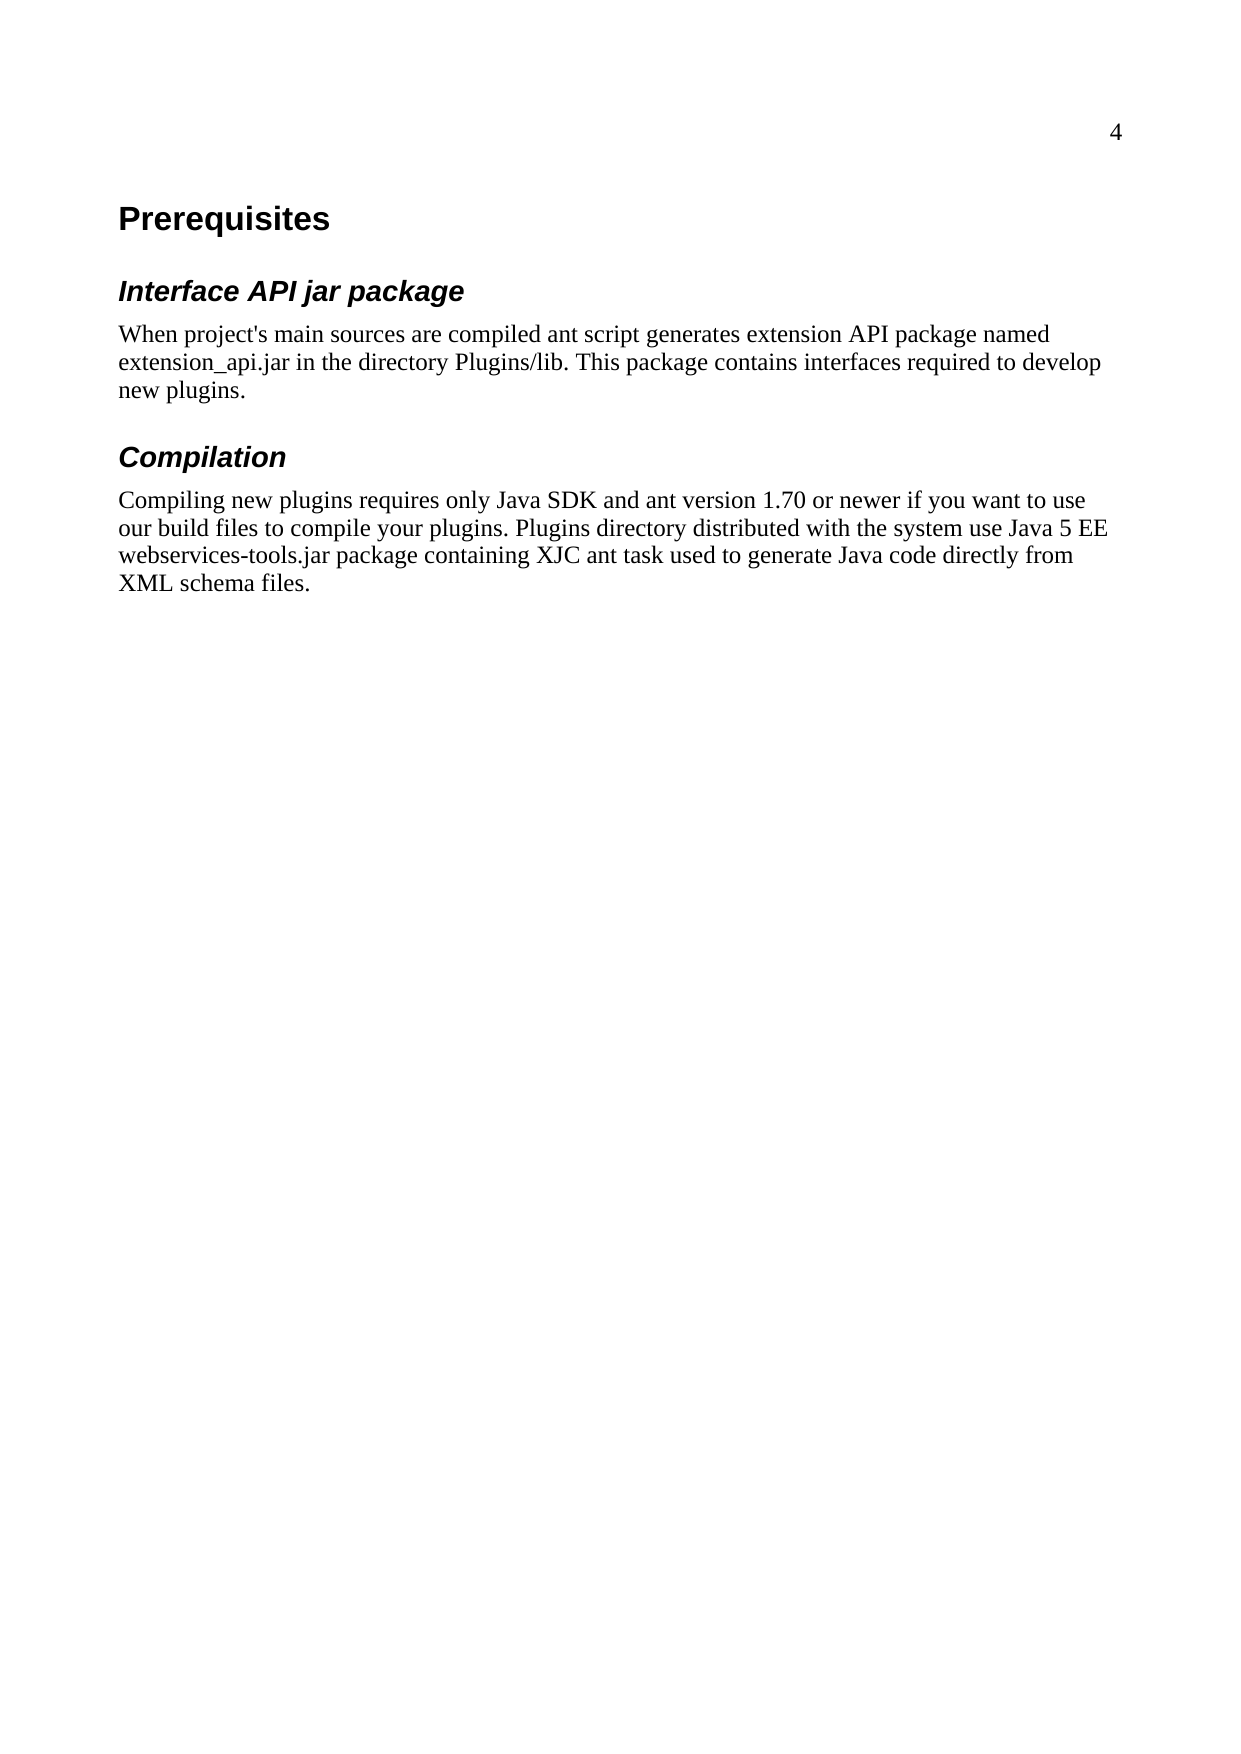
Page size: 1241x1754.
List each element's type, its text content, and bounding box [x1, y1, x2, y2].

subtitle Prerequisites [118, 200, 1122, 238]
text When project's main sources are compiled ant script generates extension API package named extension_api.jar in the directory Plugins/lib. This package contains interfaces required to develop new plugins. [118, 320, 1122, 403]
subtitle Interface API jar package [118, 275, 1122, 308]
text Compiling new plugins requires only Java SDK and ant version 1.70 or newer if you want to use our build files to compile your plugins. Plugins directory distributed with the system use Java 5 EE webservices-tools.jar package containing XJC ant task used to generate Java code directly from XML schema files. [118, 486, 1122, 597]
subtitle Compilation [118, 441, 1122, 474]
